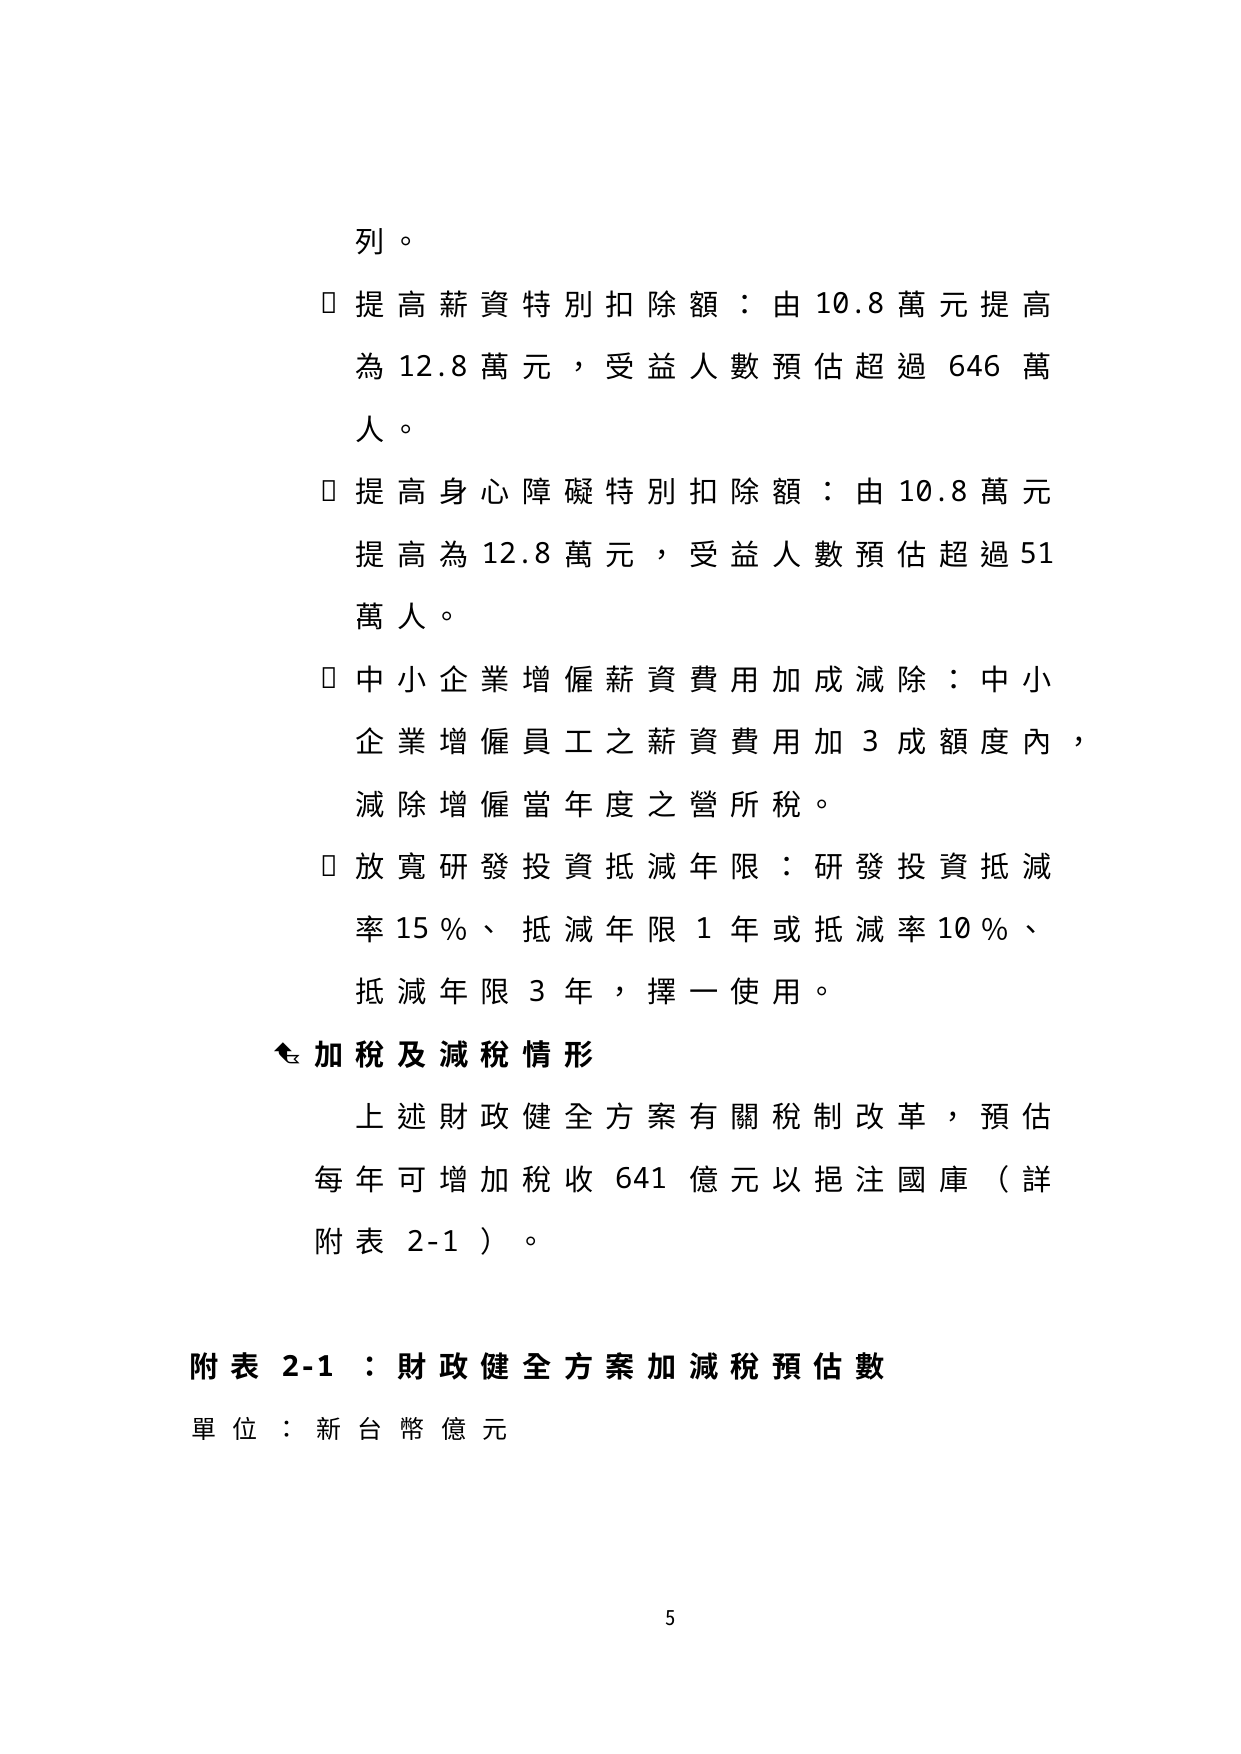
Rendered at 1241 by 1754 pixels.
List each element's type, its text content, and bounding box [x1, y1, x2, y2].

text 加稅及減稅情形 [242, 1011, 1058, 1073]
text 列。 [301, 198, 1058, 261]
text 中小企業增僱薪資費用加成減除：中小企業增僱員工之薪資費用加3成額度內，減除增僱當年度之營所稅。 [301, 636, 1058, 823]
text 上述財政健全方案有關稅制改革，預估每年可增加稅收641億元以挹注國庫（詳附表2-1）。 [271, 1073, 1058, 1261]
text 放寬研發投資抵減年限：研發投資抵減率15％、抵減年限1年或抵減率10％、抵減年限3年，擇一使用。 [301, 823, 1058, 1011]
text 提高薪資特別扣除額：由10.8萬元提高為12.8萬元，受益人數預估超過646萬人。 [301, 261, 1058, 448]
text 提高身心障礙特別扣除額：由10.8萬元提高為12.8萬元，受益人數預估超過51萬人。 [301, 448, 1058, 636]
text 附表2-1：財政健全方案加減稅預估數 單位：新台幣億元 [183, 1323, 1058, 1448]
